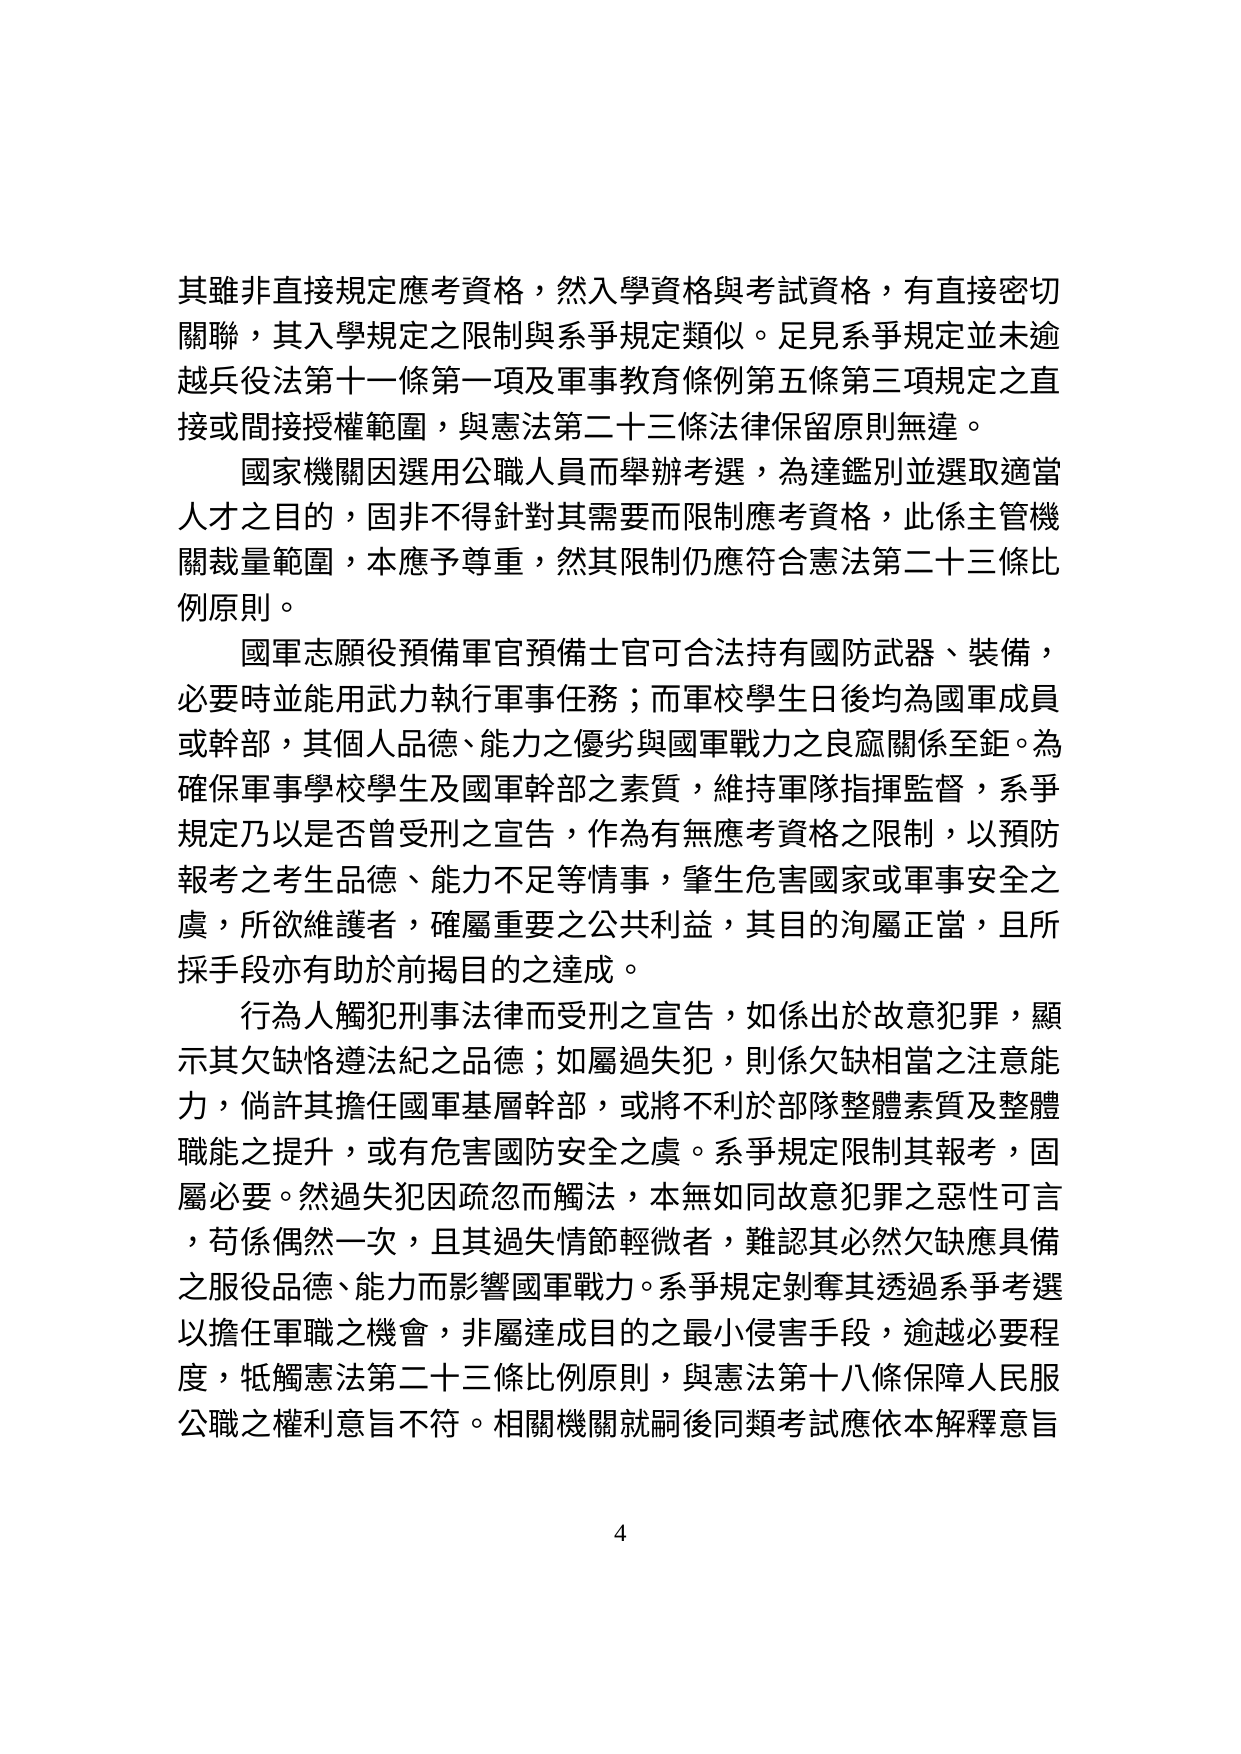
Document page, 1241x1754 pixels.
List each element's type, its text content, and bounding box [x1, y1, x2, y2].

text 國家機關因選用公職人員而舉辦考選，為達鑑別並選取適當人才之目的，固非不得針對其需要而限制應考資格，此係主管機關裁量範圍，本應予尊重，然其限制仍應符合憲法第二十三條比例原則。 [177, 447, 1063, 628]
text 兵役法第十一條第一項規定：「前二條預備軍官、預備士官選訓服役實施辦法，由國防部會同相關機關定之。」軍事教育條例第五條規定：「基礎教育以培養國軍軍官及士官為目的，由軍事學校辦理，其類別及宗旨如下：……四、軍事養成教育：以對具有大學、專科或中等教育學歷者，施予軍事養成教育為宗旨；得設常備軍官班、常備士官班、預備軍官班、預備士官班或同等班隊（第一項）。……第一項第四款……入學資格……等事項之規則，由國防部定之（第三項）。」而選訓服役辦法第三條規定：「預備軍官或預備士官年度考選之對象、方式、員額、專長職類、資格、報名方式及其他相關事宜，由國防部訂定考選計畫實施，或委任國防部陸軍司令部、國防部海軍司令部、國防部空軍司令部、國防部聯合後勤司令部、國防部後備司令部、國防部憲兵司令部……，擬訂考選計畫陳報國防部核定後實施。」同辦法第五條第一項規定：「預備軍官或預備士官之考選，由國防部、內政部、教育部等相關機關依考選計畫組成考選委員會，訂定考選簡章辦理。但志願役預備軍官、志願役預備士官或義務役預備士官之考選，得由委任機關依國防部核定之考選計畫組成考選委員會，訂定考選簡章辦理。」故志願役預備軍官預備士官之選訓服役及入學資格等事項之規範，係由立法者基於國防事務之特殊性及專業性，授權國防部訂定；國防部復於依立法授權訂定之選訓服役辦法，明定志願役預備軍官預備士官之考選，得委任機關訂定計畫並經其核定後實施，再依該計畫實際組成考選委員會訂定考選簡章，據以辦理考選。是系爭考選之重要事項如考選對象、方式、員額、專長職類、資格、報名方式等，均係由國防部自行訂定或依其核定之考選計畫形成規範，以為實施之依據。系爭簡章形式上最終雖係由考選委員會依考選計畫所訂定，惟系爭考選之事項仍屬由國防部決定至明。參以軍事教育條例第五條第三項及該條例其他相關規定所訂定之軍事學校學員生修業規則第八條之三第三款亦規定：「學員生入學，應具備下列條件：……三、未曾受刑之宣告……者。但符合少年事件處理法第八十三條之一第一項規定者不在此限。」其雖非直接規定應考資格，然入學資格與考試資格，有直接密切關聯，其入學規定之限制與系爭規定類似。足見系爭規定並未逾越兵役法第十一條第一項及軍事教育條例第五條第三項規定之直接或間接授權範圍，與憲法第二十三條法律保留原則無違。 [177, 266, 1063, 447]
text 行為人觸犯刑事法律而受刑之宣告，如係出於故意犯罪，顯示其欠缺恪遵法紀之品德；如屬過失犯，則係欠缺相當之注意能力，倘許其擔任國軍基層幹部，或將不利於部隊整體素質及整體職能之提升，或有危害國防安全之虞。系爭規定限制其報考，固屬必要。然過失犯因疏忽而觸法，本無如同故意犯罪之惡性可言，苟係偶然一次，且其過失情節輕微者，難認其必然欠缺應具備之服役品德、能力而影響國軍戰力。系爭規定剝奪其透過系爭考選以擔任軍職之機會，非屬達成目的之最小侵害手段，逾越必要程度，牴觸憲法第二十三條比例原則，與憲法第十八條保障人民服公職之權利意旨不符。相關機關就嗣後同類考試應依本解釋意旨 [177, 991, 1063, 1444]
text 國軍志願役預備軍官預備士官可合法持有國防武器、裝備，必要時並能用武力執行軍事任務；而軍校學生日後均為國軍成員或幹部，其個人品德、能力之優劣與國軍戰力之良窳關係至鉅。為確保軍事學校學生及國軍幹部之素質，維持軍隊指揮監督，系爭規定乃以是否曾受刑之宣告，作為有無應考資格之限制，以預防報考之考生品德、能力不足等情事，肇生危害國家或軍事安全之虞，所欲維護者，確屬重要之公共利益，其目的洵屬正當，且所採手段亦有助於前揭目的之達成。 [177, 628, 1063, 991]
